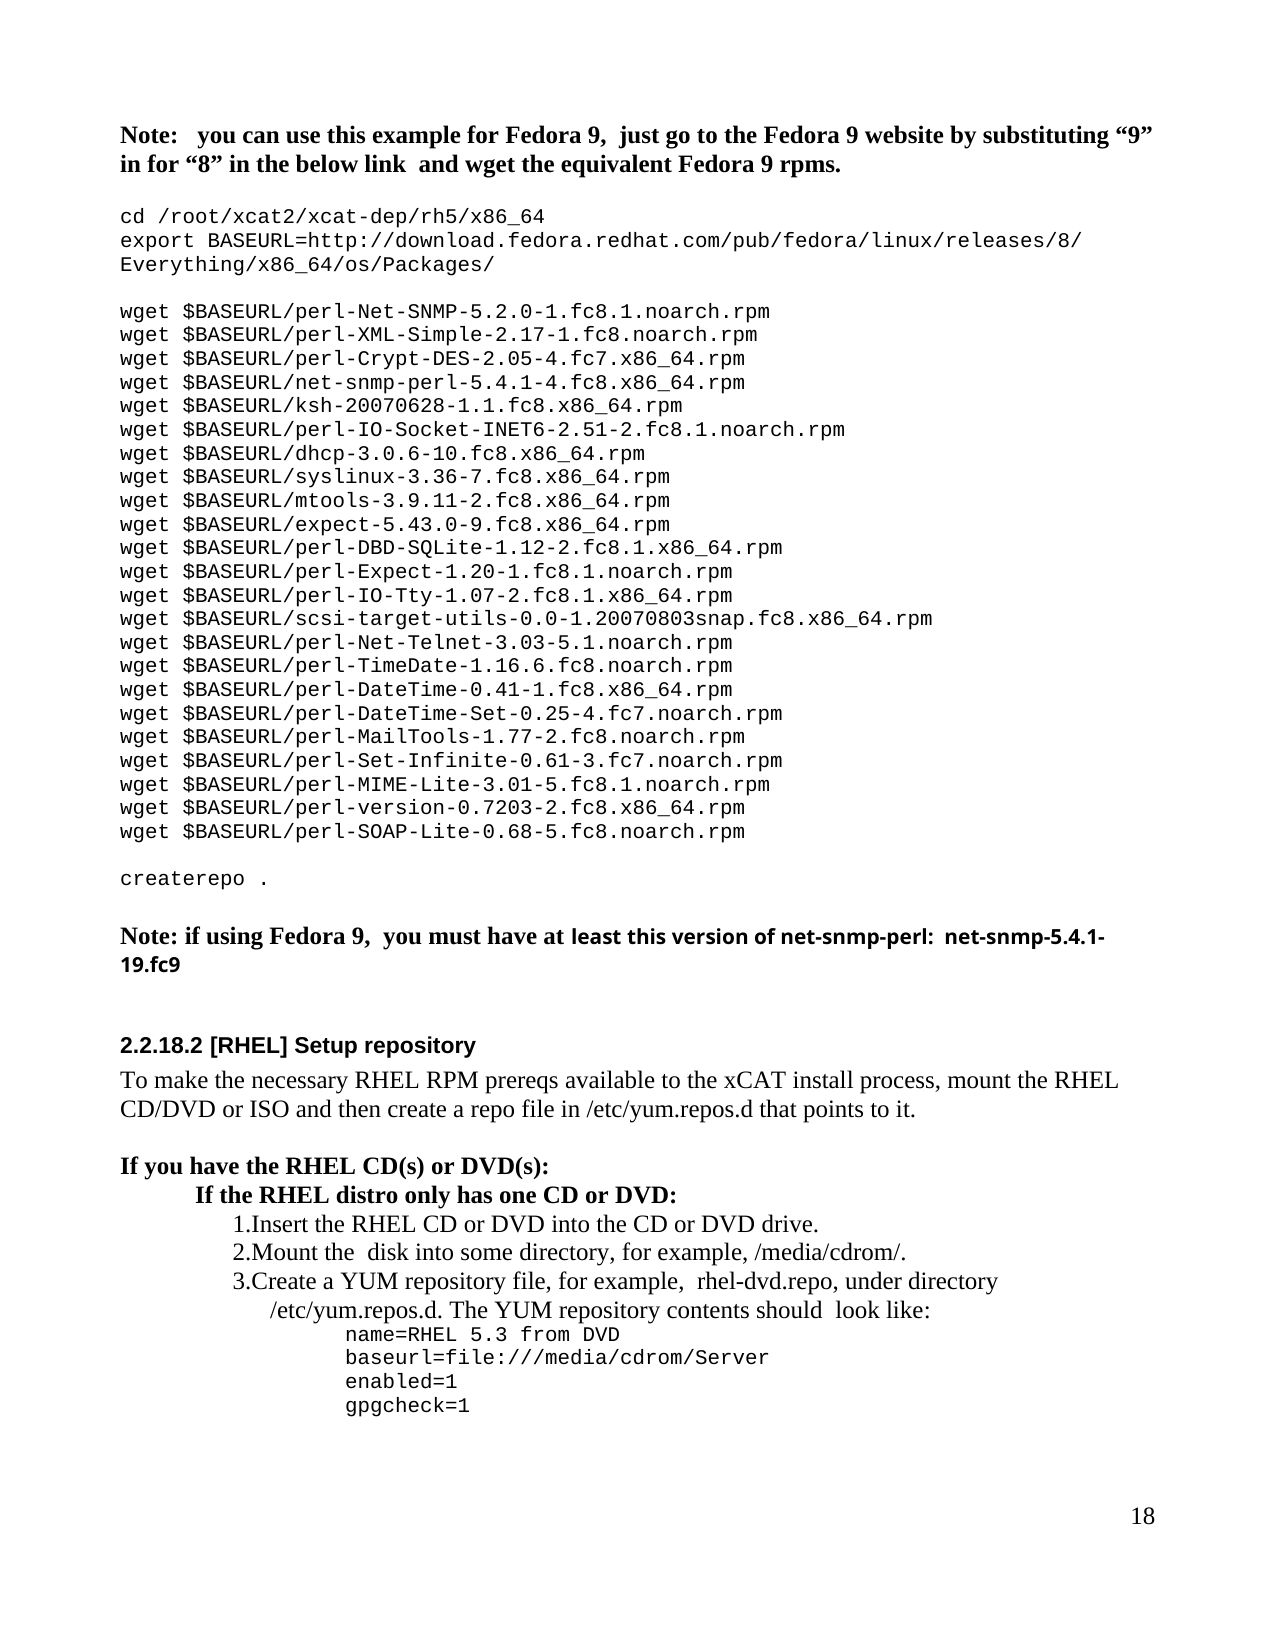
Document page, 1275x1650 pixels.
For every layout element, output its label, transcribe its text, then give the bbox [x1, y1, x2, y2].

text name=RHEL 5.3 from DVD [345, 1324, 1155, 1347]
text Note: you can use this example for Fedora 9, just go to the Fedora 9 website by substituting “9” in for “8” in the below link and wget the equivalent Fedora 9 rpms. [120, 120, 1155, 177]
text wget $BASEURL/dhcp-3.0.6-10.fc8.x86_64.rpm [120, 443, 1155, 466]
text wget $BASEURL/perl-Expect-1.20-1.fc8.1.noarch.rpm [120, 561, 1155, 584]
text wget $BASEURL/expect-5.43.0-9.fc8.x86_64.rpm [120, 514, 1155, 537]
text wget $BASEURL/ksh-20070628-1.1.fc8.x86_64.rpm [120, 395, 1155, 419]
text To make the necessary RHEL RPM prereqs available to the xCAT install process, mount the RHEL CD/DVD or ISO and then create a repo file in /etc/yum.repos.d that points to it. [120, 1065, 1155, 1122]
text wget $BASEURL/perl-TimeDate-1.16.6.fc8.noarch.rpm [120, 656, 1155, 679]
text enabled=1 [345, 1371, 1155, 1395]
text wget $BASEURL/scsi-target-utils-0.0-1.20070803snap.fc8.x86_64.rpm [120, 608, 1155, 632]
text wget $BASEURL/perl-MailTools-1.77-2.fc8.noarch.rpm [120, 726, 1155, 750]
text wget $BASEURL/perl-Net-SNMP-5.2.0-1.fc8.1.noarch.rpm [120, 301, 1155, 324]
text createrepo . [120, 868, 1155, 892]
text wget $BASEURL/perl-DateTime-0.41-1.fc8.x86_64.rpm [120, 679, 1155, 703]
text wget $BASEURL/perl-DateTime-Set-0.25-4.fc7.noarch.rpm [120, 703, 1155, 726]
text wget $BASEURL/perl-MIME-Lite-3.01-5.fc8.1.noarch.rpm [120, 774, 1155, 797]
text wget $BASEURL/syslinux-3.36-7.fc8.x86_64.rpm [120, 466, 1155, 490]
text wget $BASEURL/perl-IO-Tty-1.07-2.fc8.1.x86_64.rpm [120, 584, 1155, 608]
text gpgcheck=1 [345, 1395, 1155, 1418]
text wget $BASEURL/perl-Net-Telnet-3.03-5.1.noarch.rpm [120, 632, 1155, 656]
text Note: if using Fedora 9, you must have at least this version of net-snmp-perl: net-snmp-5.4.1-19.fc9 [120, 921, 1155, 979]
text wget $BASEURL/perl-IO-Socket-INET6-2.51-2.fc8.1.noarch.rpm [120, 419, 1155, 443]
text If the RHEL distro only has one CD or DVD: [195, 1180, 1155, 1209]
list Create a YUM repository file, for example, rhel-dvd.repo, under directory /etc/yum.repos.d. The YUM repository contents should look like: [232, 1266, 1155, 1324]
text If you have the RHEL CD(s) or DVD(s): [120, 1151, 1155, 1180]
text wget $BASEURL/net-snmp-perl-5.4.1-4.fc8.x86_64.rpm [120, 372, 1155, 395]
text export BASEURL=http://download.fedora.redhat.com/pub/fedora/linux/releases/8/Everything/x86_64/os/Packages/ [120, 230, 1155, 301]
subtitle [RHEL] Setup repository [120, 1032, 1155, 1059]
text wget $BASEURL/perl-SOAP-Lite-0.68-5.fc8.noarch.rpm [120, 821, 1155, 845]
text wget $BASEURL/mtools-3.9.11-2.fc8.x86_64.rpm [120, 490, 1155, 514]
text wget $BASEURL/perl-Crypt-DES-2.05-4.fc7.x86_64.rpm [120, 348, 1155, 372]
text wget $BASEURL/perl-DBD-SQLite-1.12-2.fc8.1.x86_64.rpm [120, 537, 1155, 561]
text baseurl=file:///media/cdrom/Server [345, 1347, 1155, 1371]
text wget $BASEURL/perl-Set-Infinite-0.61-3.fc7.noarch.rpm [120, 750, 1155, 774]
list Mount the disk into some directory, for example, /media/cdrom/. [232, 1237, 1155, 1266]
text wget $BASEURL/perl-version-0.7203-2.fc8.x86_64.rpm [120, 797, 1155, 821]
list Insert the RHEL CD or DVD into the CD or DVD drive. [232, 1209, 1155, 1237]
text wget $BASEURL/perl-XML-Simple-2.17-1.fc8.noarch.rpm [120, 324, 1155, 348]
text cd /root/xcat2/xcat-dep/rh5/x86_64 [120, 206, 1155, 230]
